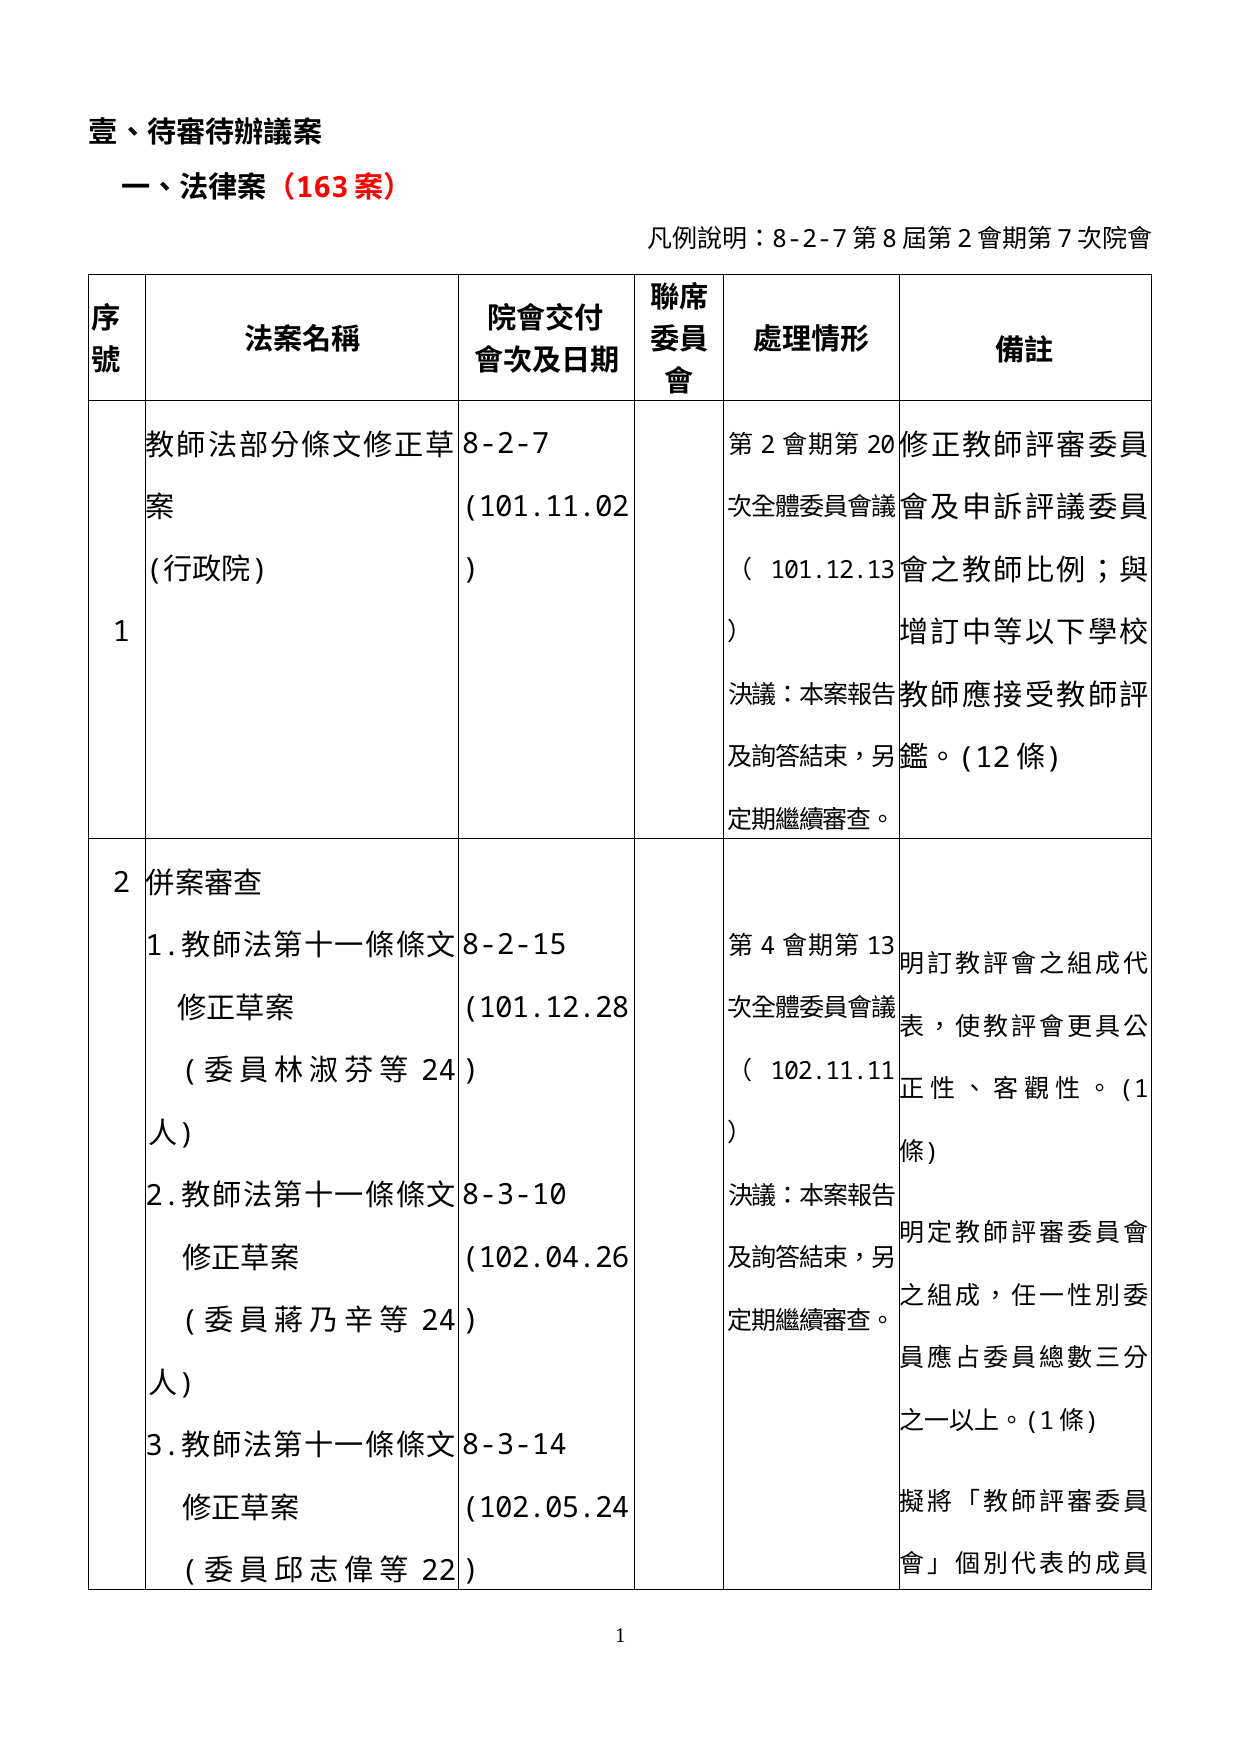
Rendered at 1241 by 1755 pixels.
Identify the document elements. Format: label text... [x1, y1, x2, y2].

table_cell [89, 401, 145, 838]
table_cell 明訂教評會之組成代表，使教評會更具公正性、客觀性。(1條) 明定教師評審委員會之組成，任一性別委員應占委員總數三分之一以上。(1條) 擬將「教師評審委員會」個別代表的成員 [900, 839, 1151, 1589]
text 一、法律案（163案） [89, 164, 1152, 206]
text 壹、待審待辦議案 [89, 106, 1152, 152]
table_cell 併案審查 1.教師法第十一條條文修正草案 (委員林淑芬等24人) 2.教師法第十一條條文修正草案 (委員蔣乃辛等24人) 3.教師法第十一條條文修正草案 (委員邱志偉等22 [146, 839, 458, 1589]
table_cell 教師法部分條文修正草案 (行政院) [146, 401, 458, 838]
table_cell [635, 401, 723, 838]
table_cell 第2會期第20次全體委員會議（101.12.13） 決議：本案報告及詢答結束，另定期繼續審查。 [724, 401, 899, 838]
table_header 序號 [89, 275, 145, 399]
table_cell [89, 839, 145, 1589]
table_header 聯席 委員會 [635, 275, 723, 399]
table_header 院會交付 會次及日期 [459, 275, 634, 399]
table_cell 修正教師評審委員會及申訴評議委員會之教師比例；與增訂中等以下學校教師應接受教師評鑑。(12條) [900, 401, 1151, 838]
text 凡例說明：8-2-7第8屆第2會期第7次院會 [89, 218, 1152, 255]
table_header 法案名稱 [146, 275, 458, 399]
table_header 備註 [900, 275, 1151, 399]
table_header 處理情形 [724, 275, 899, 399]
table_cell 8-2-15 (101.12.28) 8-3-10 (102.04.26) 8-3-14 (102.05.24) [459, 839, 634, 1589]
table_cell 第4會期第13次全體委員會議（102.11.11） 決議：本案報告及詢答結束，另定期繼續審查。 [724, 839, 899, 1589]
table_cell [635, 839, 723, 1589]
table_cell 8-2-7 (101.11.02) [459, 401, 634, 838]
